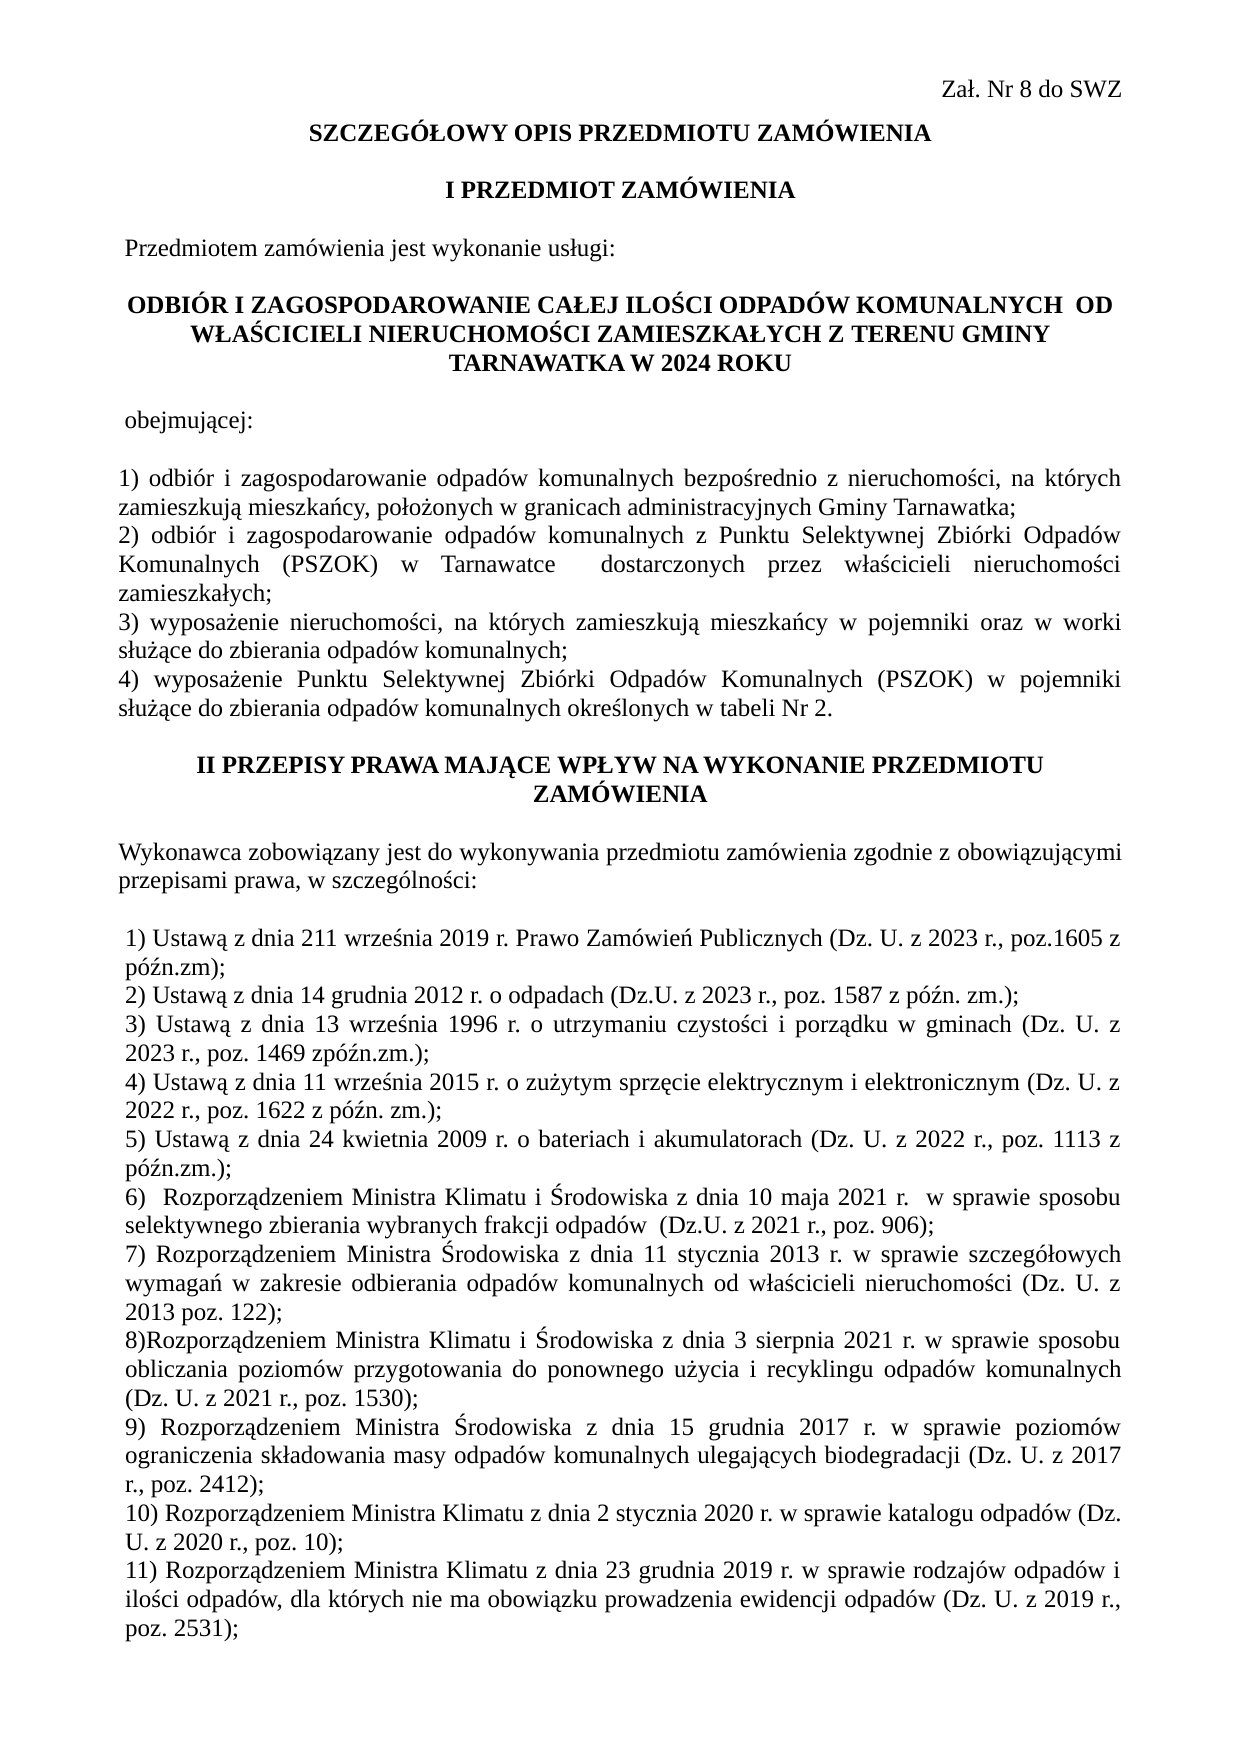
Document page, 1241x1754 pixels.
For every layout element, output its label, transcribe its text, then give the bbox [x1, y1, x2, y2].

list 1) Ustawą z dnia 211 września 2019 r. Prawo Zamówień Publicznych (Dz. U. z 2023 r., poz.1605 z późn.zm); [125, 923, 1122, 981]
list 9) Rozporządzeniem Ministra Środowiska z dnia 15 grudnia 2017 r. w sprawie poziomów ograniczenia składowania masy odpadów komunalnych ulegających biodegradacji (Dz. U. z 2017 r., poz. 2412); [125, 1412, 1122, 1498]
text 1) odbiór i zagospodarowanie odpadów komunalnych bezpośrednio z nieruchomości, na których zamieszkują mieszkańcy, położonych w granicach administracyjnych Gminy Tarnawatka; [118, 463, 1122, 521]
text 4) wyposażenie Punktu Selektywnej Zbiórki Odpadów Komunalnych (PSZOK) w pojemniki służące do zbierania odpadów komunalnych określonych w tabeli Nr 2. [118, 664, 1122, 722]
list 5) Ustawą z dnia 24 kwietnia 2009 r. o bateriach i akumulatorach (Dz. U. z 2022 r., poz. 1113 z późn.zm.); [125, 1124, 1122, 1182]
list 8)Rozporządzeniem Ministra Klimatu i Środowiska z dnia 3 sierpnia 2021 r. w sprawie sposobu obliczania poziomów przygotowania do ponownego użycia i recyklingu odpadów komunalnych (Dz. U. z 2021 r., poz. 1530); [125, 1326, 1122, 1412]
text SZCZEGÓŁOWY OPIS PRZEDMIOTU ZAMÓWIENIA [118, 118, 1122, 147]
list 4) Ustawą z dnia 11 września 2015 r. o zużytym sprzęcie elektrycznym i elektronicznym (Dz. U. z 2022 r., poz. 1622 z późn. zm.); [125, 1067, 1122, 1124]
list 10) Rozporządzeniem Ministra Klimatu z dnia 2 stycznia 2020 r. w sprawie katalogu odpadów (Dz. U. z 2020 r., poz. 10); [125, 1498, 1122, 1556]
text Przedmiotem zamówienia jest wykonanie usługi: [118, 233, 1122, 262]
text I PRZEDMIOT ZAMÓWIENIA [118, 176, 1122, 204]
text 3) wyposażenie nieruchomości, na których zamieszkują mieszkańcy w pojemniki oraz w worki służące do zbierania odpadów komunalnych; [118, 607, 1122, 664]
text ODBIÓR I ZAGOSPODAROWANIE CAŁEJ ILOŚCI ODPADÓW KOMUNALNYCH OD WŁAŚCICIELI NIERUCHOMOŚCI ZAMIESZKAŁYCH Z TERENU GMINY TARNAWATKA W 2024 ROKU [118, 291, 1122, 377]
list II PRZEPISY PRAWA MAJĄCE WPŁYW NA WYKONANIE PRZEDMIOTU ZAMÓWIENIA [118, 751, 1122, 808]
text Wykonawca zobowiązany jest do wykonywania przedmiotu zamówienia zgodnie z obowiązującymi przepisami prawa, w szczególności: [118, 837, 1122, 894]
text obejmującej: [118, 406, 1122, 434]
text 2) odbiór i zagospodarowanie odpadów komunalnych z Punktu Selektywnej Zbiórki Odpadów Komunalnych (PSZOK) w Tarnawatce dostarczonych przez właścicieli nieruchomości zamieszkałych; [118, 521, 1122, 607]
list 2) Ustawą z dnia 14 grudnia 2012 r. o odpadach (Dz.U. z 2023 r., poz. 1587 z późn. zm.); [125, 981, 1122, 1009]
list 11) Rozporządzeniem Ministra Klimatu z dnia 23 grudnia 2019 r. w sprawie rodzajów odpadów i ilości odpadów, dla których nie ma obowiązku prowadzenia ewidencji odpadów (Dz. U. z 2019 r., poz. 2531); [125, 1556, 1122, 1642]
list 7) Rozporządzeniem Ministra Środowiska z dnia 11 stycznia 2013 r. w sprawie szczegółowych wymagań w zakresie odbierania odpadów komunalnych od właścicieli nieruchomości (Dz. U. z 2013 poz. 122); [125, 1239, 1122, 1326]
list 3) Ustawą z dnia 13 września 1996 r. o utrzymaniu czystości i porządku w gminach (Dz. U. z 2023 r., poz. 1469 zpóźn.zm.); [125, 1009, 1122, 1067]
list 6) Rozporządzeniem Ministra Klimatu i Środowiska z dnia 10 maja 2021 r. w sprawie sposobu selektywnego zbierania wybranych frakcji odpadów (Dz.U. z 2021 r., poz. 906); [125, 1182, 1122, 1239]
